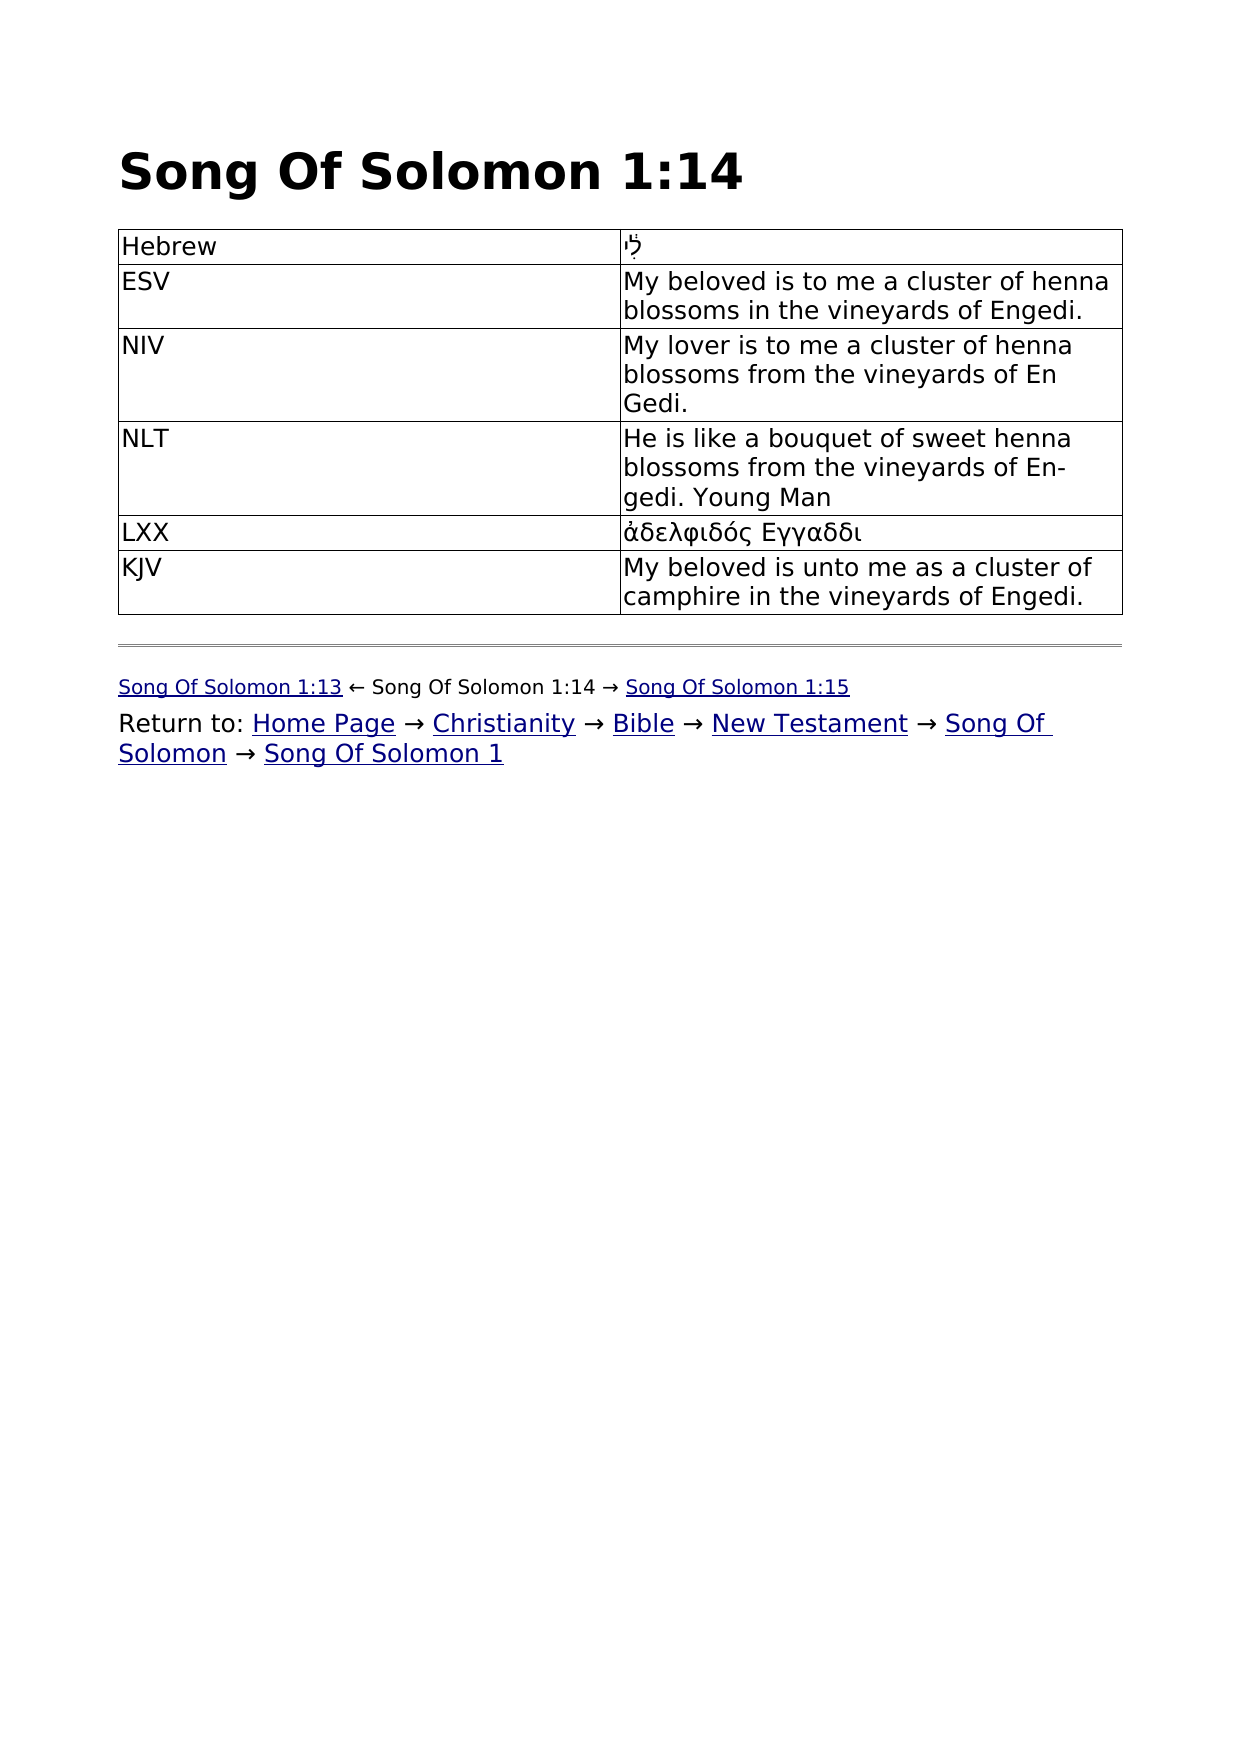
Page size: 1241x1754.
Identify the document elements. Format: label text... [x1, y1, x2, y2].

table_cell My lover is to me a cluster of henna blossoms from the vineyards of En Gedi. [621, 329, 1122, 421]
table_cell NIV [119, 329, 620, 421]
table_cell My beloved is to me a cluster of henna blossoms in the vineyards of Engedi. [621, 265, 1122, 328]
table_cell He is like a bouquet of sweet henna blossoms from the vineyards of En-gedi. Young Man [621, 422, 1122, 515]
table_header לִ֔י [621, 230, 1122, 264]
text Return to: Home Page → Christianity → Bible → New Testament → Song Of Solomon → Song Of Solomon 1 [118, 709, 1122, 768]
table_header Hebrew [119, 230, 620, 264]
table_cell KJV [119, 551, 620, 614]
text Song Of Solomon 1:13 ← Song Of Solomon 1:14 → Song Of Solomon 1:15 [118, 676, 1122, 709]
table_cell LXX [119, 516, 620, 550]
table_cell ESV [119, 265, 620, 328]
table_cell NLT [119, 422, 620, 515]
table_cell My beloved is unto me as a cluster of camphire in the vineyards of Engedi. [621, 551, 1122, 614]
subtitle Song Of Solomon 1:14 [118, 143, 1122, 201]
table_cell ἀδελφιδός Εγγαδδι [621, 516, 1122, 550]
